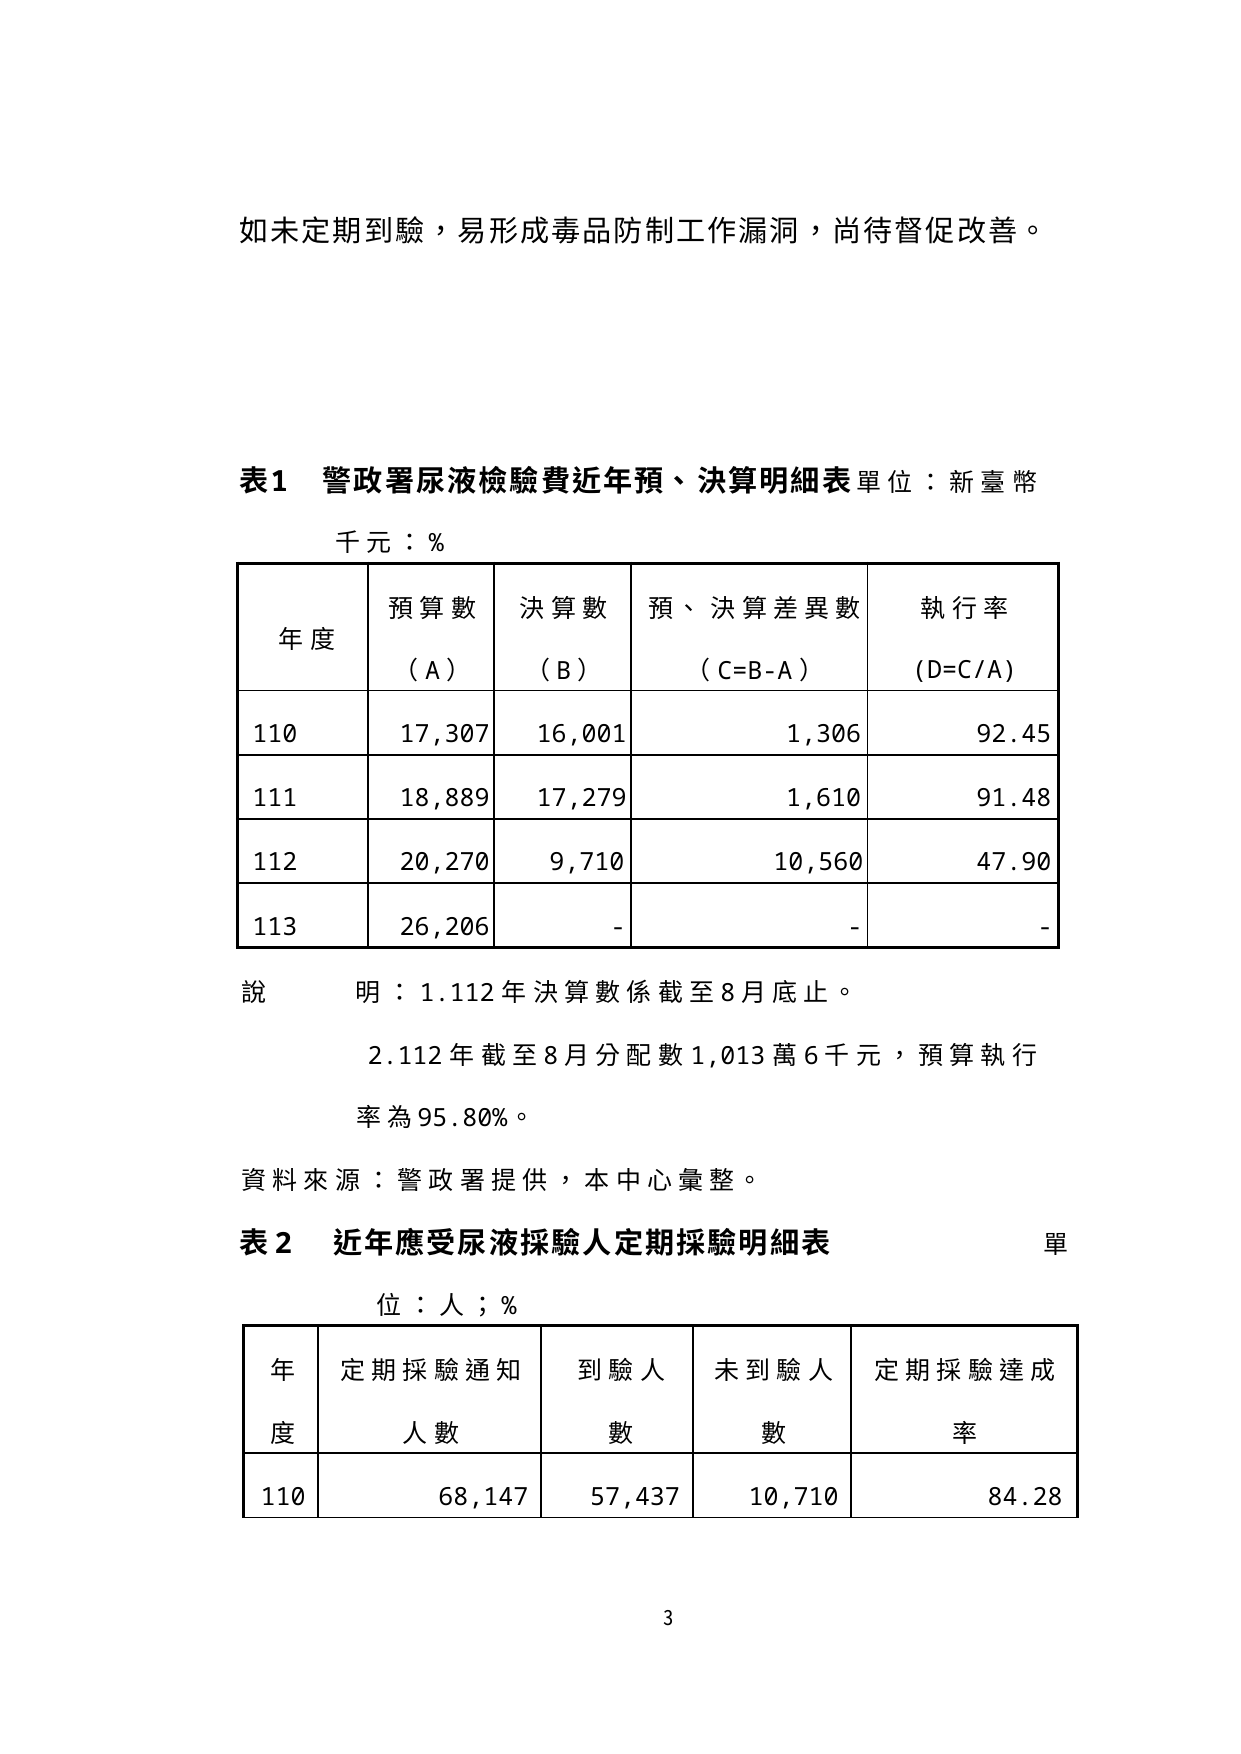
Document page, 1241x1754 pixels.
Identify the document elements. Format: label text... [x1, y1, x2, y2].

table_cell - [868, 884, 1057, 946]
table_cell 110 [245, 1454, 317, 1516]
table_cell 111 [239, 756, 367, 818]
table_cell 68,147 [319, 1454, 540, 1516]
table_header 未到驗人數 [694, 1327, 850, 1452]
table_header 預、決算差異數 （C=B-A） [632, 565, 867, 690]
table_cell 10,710 [694, 1454, 850, 1516]
text 說 明：1.112年決算數係截至8月底止。 [234, 949, 1061, 1012]
table_header 年度 [245, 1327, 317, 1452]
text 資料來源：警政署提供，本中心彙整。 [234, 1137, 1061, 1199]
text 2.112年截至8月分配數1,013萬6千元，預算執行率為95.80%。 [343, 1012, 1061, 1137]
table_header 執行率 (D=C/A) [868, 565, 1057, 690]
table_cell - [495, 884, 630, 946]
table_header 年度 [239, 565, 367, 690]
table_header 定期採驗通知人數 [319, 1327, 540, 1452]
table_cell 57,437 [542, 1454, 692, 1516]
table_cell 26,206 [369, 884, 493, 946]
table_cell 18,889 [369, 756, 493, 818]
table_cell 17,307 [369, 691, 493, 754]
table_cell 17,279 [495, 756, 630, 818]
table_cell 47.90 [868, 820, 1057, 882]
text 如未定期到驗，易形成毒品防制工作漏洞，尚待督促改善。 [234, 187, 1061, 249]
table_header 到驗人數 [542, 1327, 692, 1452]
table_cell - [632, 884, 867, 946]
table_cell 10,560 [632, 820, 867, 882]
table_cell 9,710 [495, 820, 630, 882]
table_cell 112 [239, 820, 367, 882]
table_cell 1,306 [632, 691, 867, 754]
table_header 定期採驗達成率 [852, 1327, 1076, 1452]
table_cell 84.28 [852, 1454, 1076, 1516]
table_cell 91.48 [868, 756, 1057, 818]
text 表2 近年應受尿液採驗人定期採驗明細表 單位：人；% [231, 1199, 1102, 1324]
table_header 決算數（B） [495, 565, 630, 690]
table_header 預算數（A） [369, 565, 493, 690]
table_cell 92.45 [868, 691, 1057, 754]
table_cell 16,001 [495, 691, 630, 754]
table_cell 110 [239, 691, 367, 754]
table_cell 1,610 [632, 756, 867, 818]
text 表1 警政署尿液檢驗費近年預、決算明細表單位：新臺幣千元：% [235, 437, 1061, 562]
table_cell 20,270 [369, 820, 493, 882]
table_cell 113 [239, 884, 367, 946]
